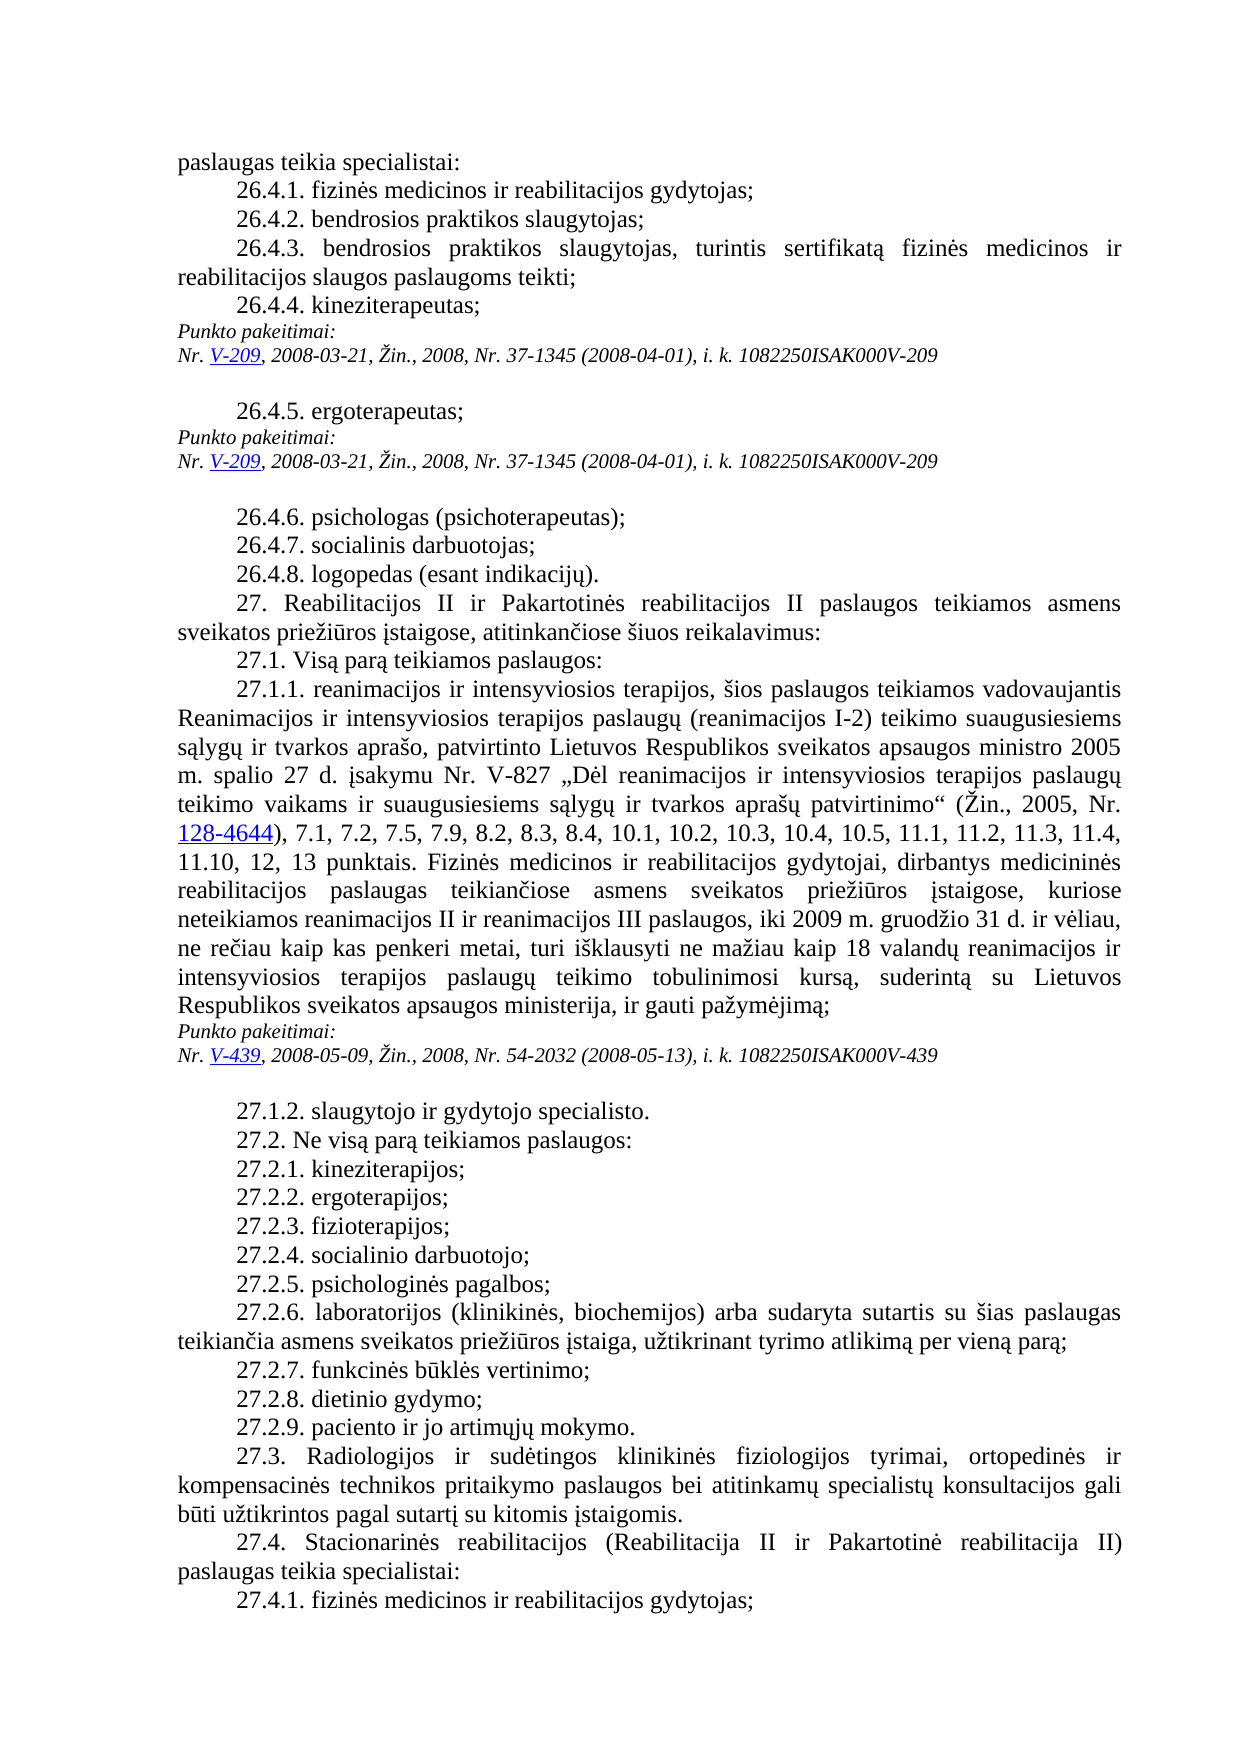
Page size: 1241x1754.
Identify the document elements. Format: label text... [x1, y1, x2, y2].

text 27.2. Ne visą parą teikiamos paslaugos: [177, 1125, 1122, 1154]
text 27.2.6. laboratorijos (klinikinės, biochemijos) arba sudaryta sutartis su šias paslaugas teikiančia asmens sveikatos priežiūros įstaiga, užtikrinant tyrimo atlikimą per vieną parą; [177, 1297, 1122, 1355]
text 27.2.1. kineziterapijos; [177, 1154, 1122, 1182]
text Punkto pakeitimai: [177, 319, 1122, 343]
text 26.4.4. kineziterapeutas; [177, 291, 1122, 319]
text 27.1. Visą parą teikiamos paslaugos: [177, 646, 1122, 674]
text 26.4.7. socialinis darbuotojas; [177, 531, 1122, 559]
text Punkto pakeitimai: [177, 1019, 1122, 1043]
text Nr. V-209, 2008-03-21, Žin., 2008, Nr. 37-1345 (2008-04-01), i. k. 1082250ISAK000V-209 [177, 343, 1122, 367]
text 27.2.7. funkcinės būklės vertinimo; [177, 1355, 1122, 1384]
text 26.4.5. ergoterapeutas; [177, 396, 1122, 425]
text 27.4. Stacionarinės reabilitacijos (Reabilitacija ii ir Pakartotinė reabilitacija ii) paslaugas teikia specialistai: [177, 1527, 1122, 1585]
text 27.1.1. reanimacijos ir intensyviosios terapijos, šios paslaugos teikiamos vadovaujantis Reanimacijos ir intensyviosios terapijos paslaugų (reanimacijos I-2) teikimo suaugusiesiems sąlygų ir tvarkos aprašo, patvirtinto Lietuvos Respublikos sveikatos apsaugos ministro 2005 m. spalio 27 d. įsakymu Nr. V-827 „Dėl reanimacijos ir intensyviosios terapijos paslaugų teikimo vaikams ir suaugusiesiems sąlygų ir tvarkos aprašų patvirtinimo“ (Žin., 2005, Nr. 128-4644), 7.1, 7.2, 7.5, 7.9, 8.2, 8.3, 8.4, 10.1, 10.2, 10.3, 10.4, 10.5, 11.1, 11.2, 11.3, 11.4, 11.10, 12, 13 punktais. Fizinės medicinos ir reabilitacijos gydytojai, dirbantys medicininės reabilitacijos paslaugas teikiančiose asmens sveikatos priežiūros įstaigose, kuriose neteikiamos reanimacijos II ir reanimacijos III paslaugos, iki 2009 m. gruodžio 31 d. ir vėliau, ne rečiau kaip kas penkeri metai, turi išklausyti ne mažiau kaip 18 valandų reanimacijos ir intensyviosios terapijos paslaugų teikimo tobulinimosi kursą, suderintą su Lietuvos Respublikos sveikatos apsaugos ministerija, ir gauti pažymėjimą; [177, 674, 1122, 1019]
text 27.2.8. dietinio gydymo; [177, 1384, 1122, 1412]
text 27.2.2. ergoterapijos; [177, 1182, 1122, 1211]
text 26.4.1. fizinės medicinos ir reabilitacijos gydytojas; [177, 176, 1122, 204]
text paslaugas teikia specialistai: [177, 147, 1122, 176]
text Punkto pakeitimai: [177, 425, 1122, 449]
text 27.1.2. slaugytojo ir gydytojo specialisto. [177, 1096, 1122, 1125]
text 27.2.4. socialinio darbuotojo; [177, 1240, 1122, 1269]
text 27.2.9. paciento ir jo artimųjų mokymo. [177, 1412, 1122, 1441]
text 26.4.6. psichologas (psichoterapeutas); [177, 502, 1122, 531]
text 26.4.2. bendrosios praktikos slaugytojas; [177, 204, 1122, 233]
text 27. Reabilitacijos II ir Pakartotinės reabilitacijos II paslaugos teikiamos asmens sveikatos priežiūros įstaigose, atitinkančiose šiuos reikalavimus: [177, 588, 1122, 646]
text 27.2.3. fizioterapijos; [177, 1211, 1122, 1240]
text 27.4.1. fizinės medicinos ir reabilitacijos gydytojas; [177, 1585, 1122, 1614]
text 27.2.5. psichologinės pagalbos; [177, 1269, 1122, 1297]
text 27.3. Radiologijos ir sudėtingos klinikinės fiziologijos tyrimai, ortopedinės ir kompensacinės technikos pritaikymo paslaugos bei atitinkamų specialistų konsultacijos gali būti užtikrintos pagal sutartį su kitomis įstaigomis. [177, 1441, 1122, 1527]
text Nr. V-439, 2008-05-09, Žin., 2008, Nr. 54-2032 (2008-05-13), i. k. 1082250ISAK000V-439 [177, 1043, 1122, 1067]
text 26.4.3. bendrosios praktikos slaugytojas, turintis sertifikatą fizinės medicinos ir reabilitacijos slaugos paslaugoms teikti; [177, 233, 1122, 291]
text Nr. V-209, 2008-03-21, Žin., 2008, Nr. 37-1345 (2008-04-01), i. k. 1082250ISAK000V-209 [177, 449, 1122, 473]
text 26.4.8. logopedas (esant indikacijų). [177, 559, 1122, 588]
